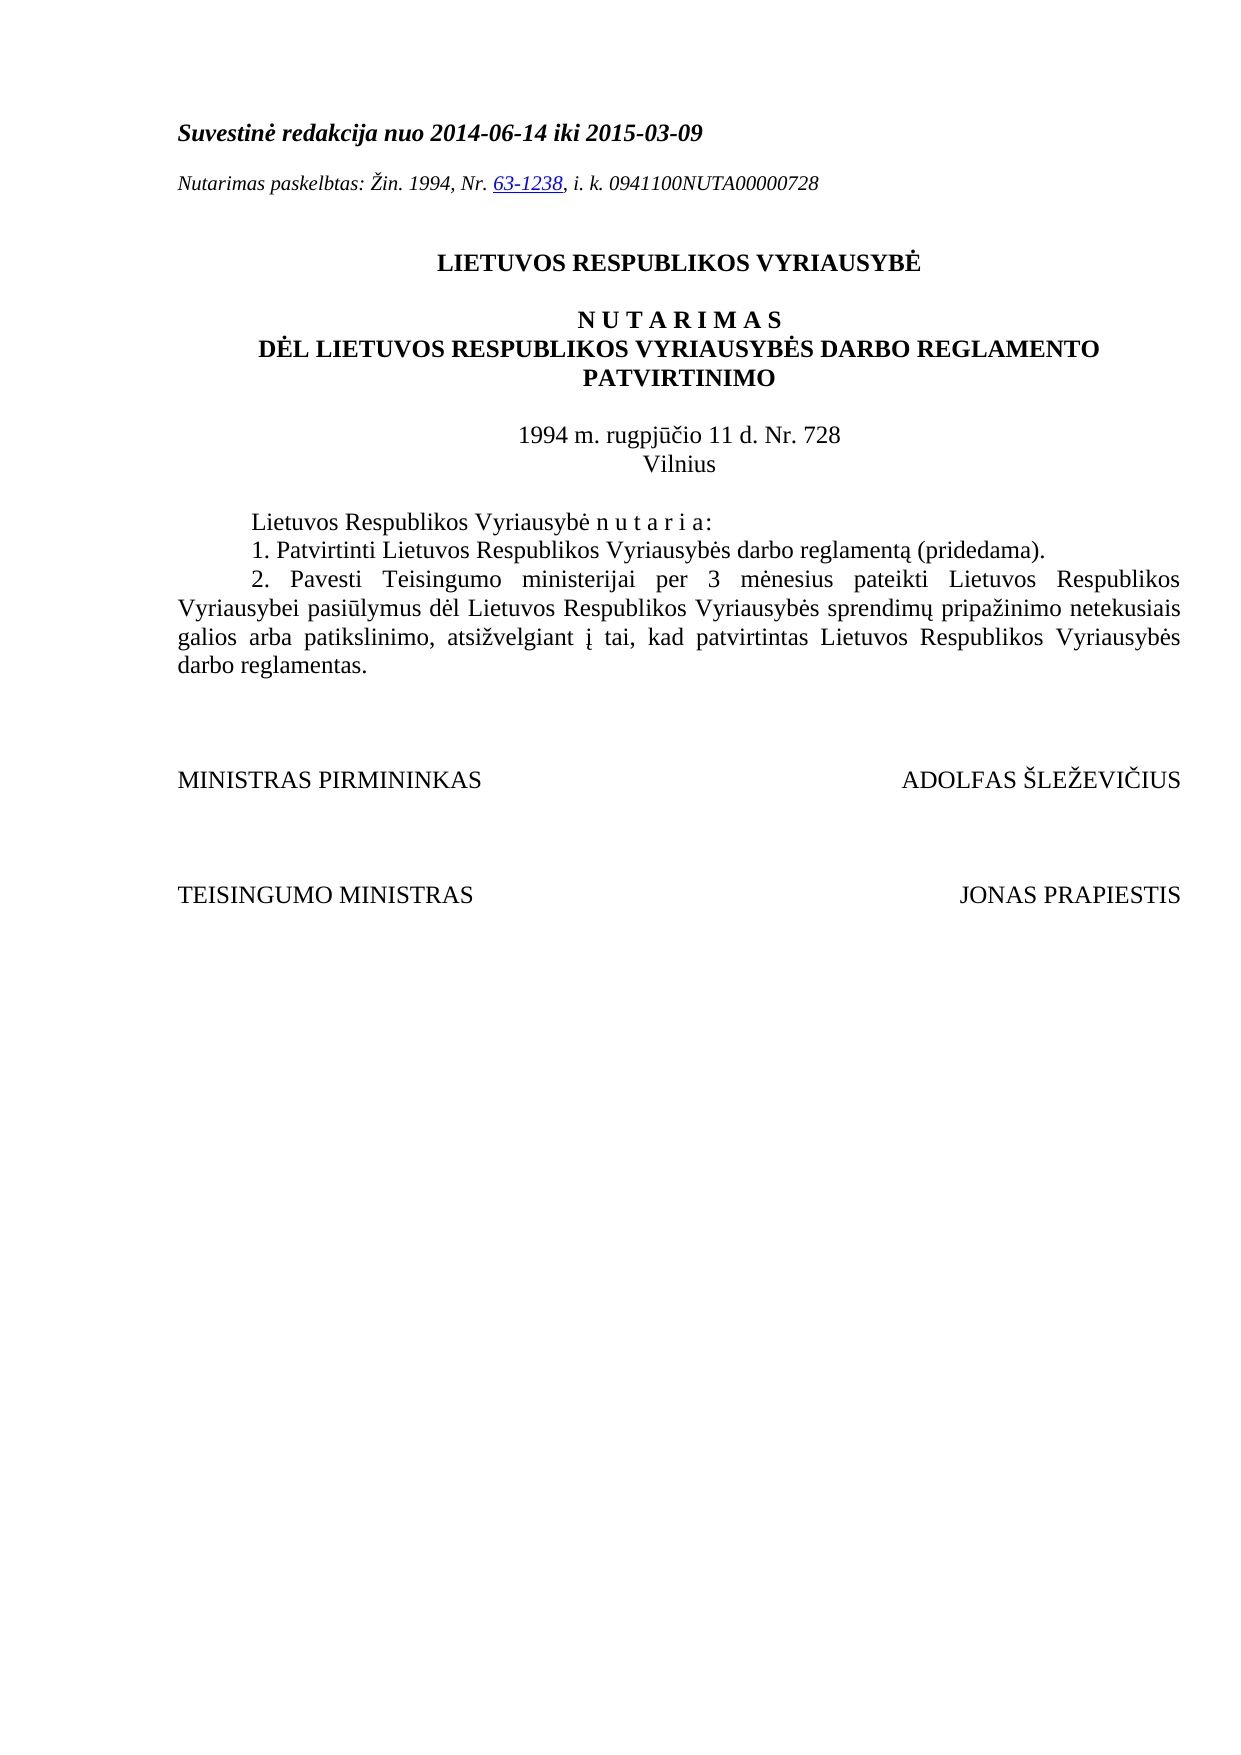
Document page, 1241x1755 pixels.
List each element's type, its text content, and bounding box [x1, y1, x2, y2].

text TEISINGUMO MINISTRAS JONAS PRAPIESTIS [177, 880, 1181, 909]
text N U T A R I M A S [177, 305, 1181, 334]
text Nutarimas paskelbtas: Žin. 1994, Nr. 63-1238, i. k. 0941100NUTA00000728 [177, 171, 1181, 195]
text 1. Patvirtinti Lietuvos Respublikos Vyriausybės darbo reglamentą (pridedama). [177, 535, 1181, 564]
text 1994 m. rugpjūčio 11 d. Nr. 728 [177, 420, 1181, 449]
text LIETUVOS RESPUBLIKOS VYRIAUSYBĖ [177, 248, 1181, 277]
text 2. Pavesti Teisingumo ministerijai per 3 mėnesius pateikti Lietuvos Respublikos Vyriausybei pasiūlymus dėl Lietuvos Respublikos Vyriausybės sprendimų pripažinimo netekusiais galios arba patikslinimo, atsižvelgiant į tai, kad patvirtintas Lietuvos Respublikos Vyriausybės darbo reglamentas. [177, 564, 1181, 679]
text Vilnius [177, 449, 1181, 478]
text Suvestinė redakcija nuo 2014-06-14 iki 2015-03-09 [177, 118, 1181, 147]
text MINISTRAS PIRMININKAS ADOLFAS ŠLEŽEVIČIUS [177, 765, 1181, 794]
text DĖL LIETUVOS RESPUBLIKOS VYRIAUSYBĖS DARBO REGLAMENTO PATVIRTINIMO [177, 334, 1181, 392]
text Lietuvos Respublikos Vyriausybė nutaria: [177, 507, 1181, 535]
